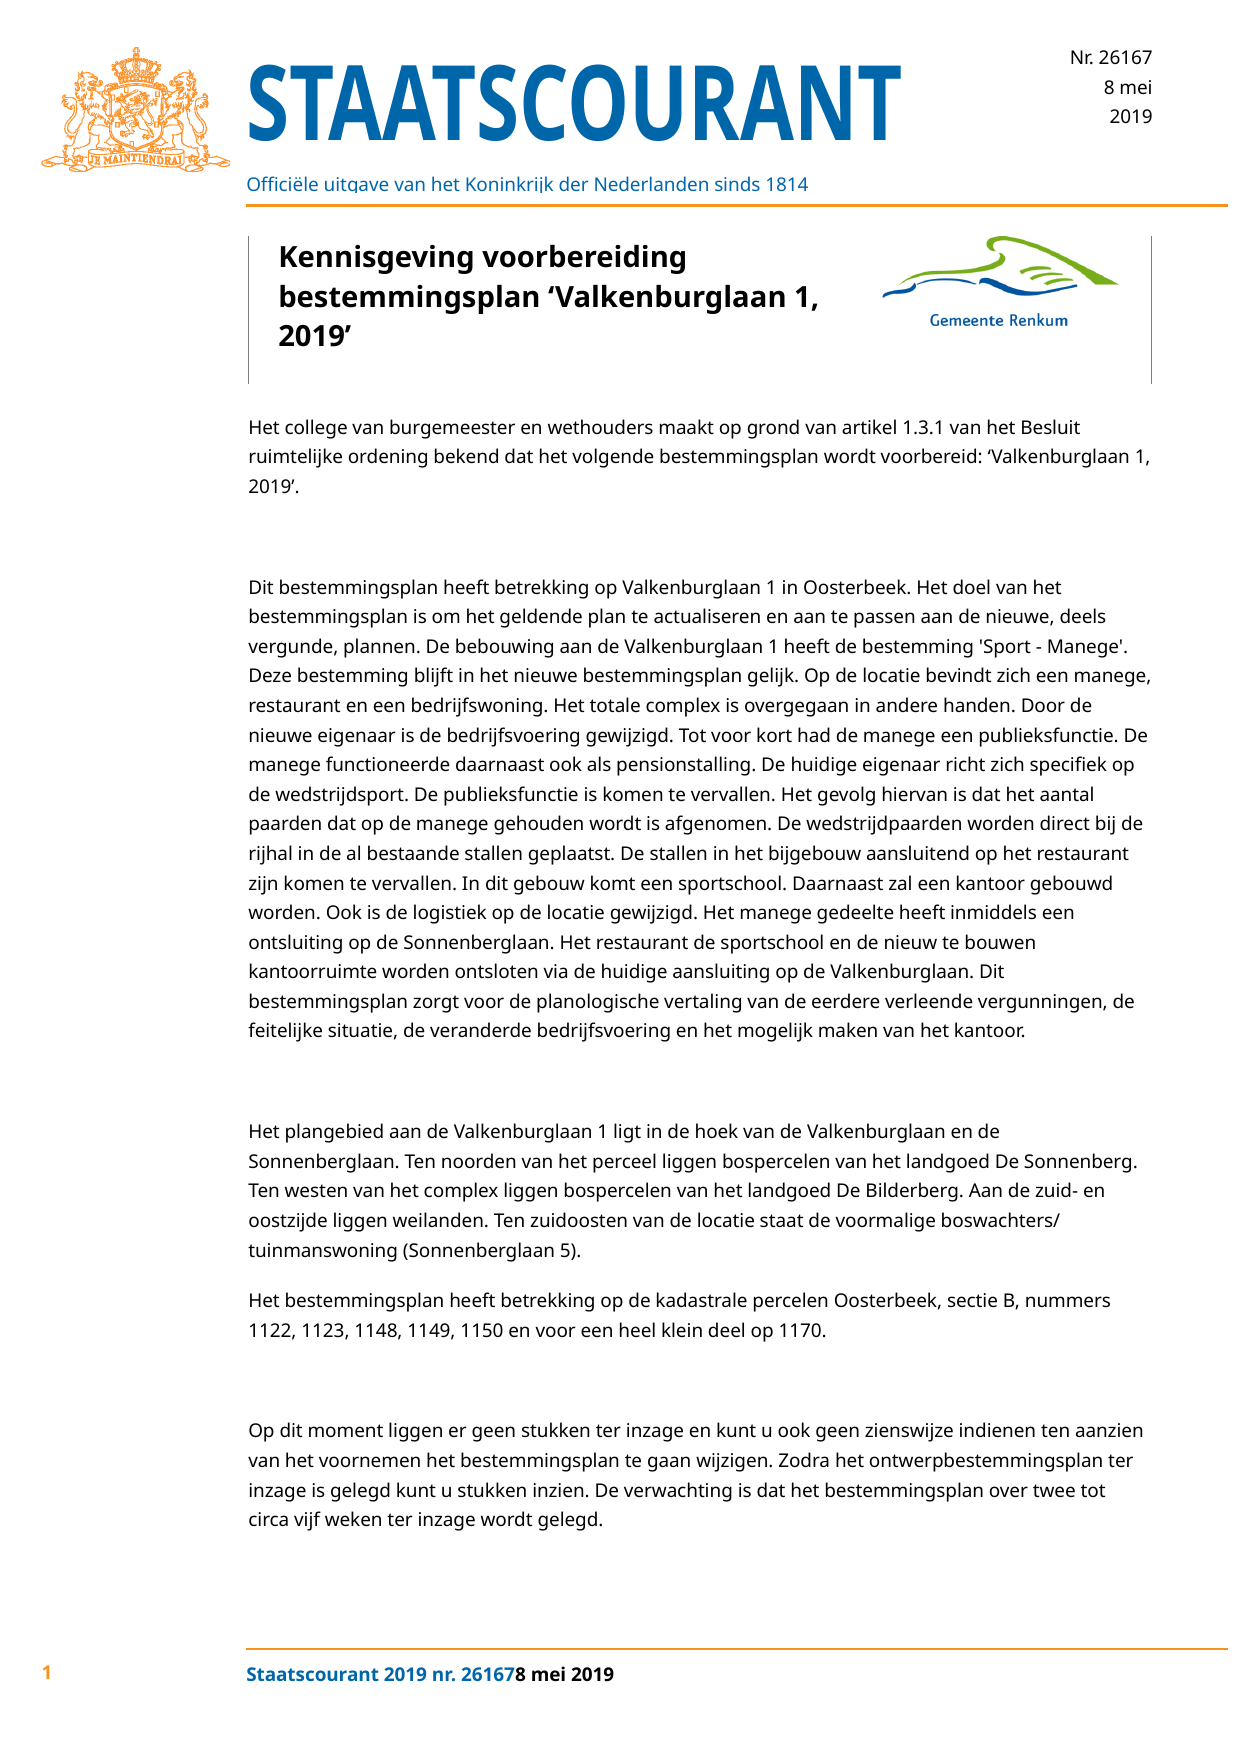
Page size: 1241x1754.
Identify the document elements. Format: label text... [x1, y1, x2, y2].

text Het bestemmingsplan heeft betrekking op de kadastrale percelen Oosterbeek, sectie B, nummers 1122, 1123, 1148, 1149, 1150 en voor een heel klein deel op 1170. [248, 1287, 1152, 1343]
text Het college van burgemeester en wethouders maakt op grond van artikel 1.3.1 van het Besluit ruimtelijke ordening bekend dat het volgende bestemmingsplan wordt voorbereid: ‘Valkenburglaan 1, 2019’. [248, 414, 1152, 499]
table_header [850, 236, 1151, 384]
text Het plangebied aan de Valkenburglaan 1 ligt in de hoek van de Valkenburglaan en de Sonnenberglaan. Ten noorden van het perceel liggen bospercelen van het landgoed De Sonnenberg. Ten westen van het complex liggen bospercelen van het landgoed De Bilderberg. Aan de zuid- en oostzijde liggen weilanden. Ten zuidoosten van de locatie staat de voormalige boswachters/ tuinmanswoning (Sonnenberglaan 5). [248, 1118, 1152, 1263]
picture [882, 236, 1119, 326]
picture [41, 47, 231, 172]
table_header Kennisgeving voorbereiding bestemmingsplan ‘Valkenburglaan 1, 2019’ [249, 236, 850, 384]
text Dit bestemmingsplan heeft betrekking op Valkenburglaan 1 in Oosterbeek. Het doel van het bestemmingsplan is om het geldende plan te actualiseren en aan te passen aan de nieuwe, deels vergunde, plannen. De bebouwing aan de Valkenburglaan 1 heeft de bestemming 'Sport - Manege'. Deze bestemming blijft in het nieuwe bestemmingsplan gelijk. Op de locatie bevindt zich een manege, restaurant en een bedrijfswoning. Het totale complex is overgegaan in andere handen. Door de nieuwe eigenaar is de bedrijfsvoering gewijzigd. Tot voor kort had de manege een publieksfunctie. De manege functioneerde daarnaast ook als pensionstalling. De huidige eigenaar richt zich specifiek op de wedstrijdsport. De publieksfunctie is komen te vervallen. Het gevolg hiervan is dat het aantal paarden dat op de manege gehouden wordt is afgenomen. De wedstrijdpaarden worden direct bij de rijhal in de al bestaande stallen geplaatst. De stallen in het bijgebouw aansluitend op het restaurant zijn komen te vervallen. In dit gebouw komt een sportschool. Daarnaast zal een kantoor gebouwd worden. Ook is de logistiek op de locatie gewijzigd. Het manege gedeelte heeft inmiddels een ontsluiting op de Sonnenberglaan. Het restaurant de sportschool en de nieuw te bouwen kantoorruimte worden ontsloten via de huidige aansluiting op de Valkenburglaan. Dit bestemmingsplan zorgt voor de planologische vertaling van de eerdere verleende vergunningen, de feitelijke situatie, de veranderde bedrijfsvoering en het mogelijk maken van het kantoor. [248, 574, 1152, 1043]
text Op dit moment liggen er geen stukken ter inzage en kunt u ook geen zienswijze indienen ten aanzien van het voornemen het bestemmingsplan te gaan wijzigen. Zodra het ontwerpbestemmingsplan ter inzage is gelegd kunt u stukken inzien. De verwachting is dat het bestemmingsplan over twee tot circa vijf weken ter inzage wordt gelegd. [248, 1418, 1152, 1532]
